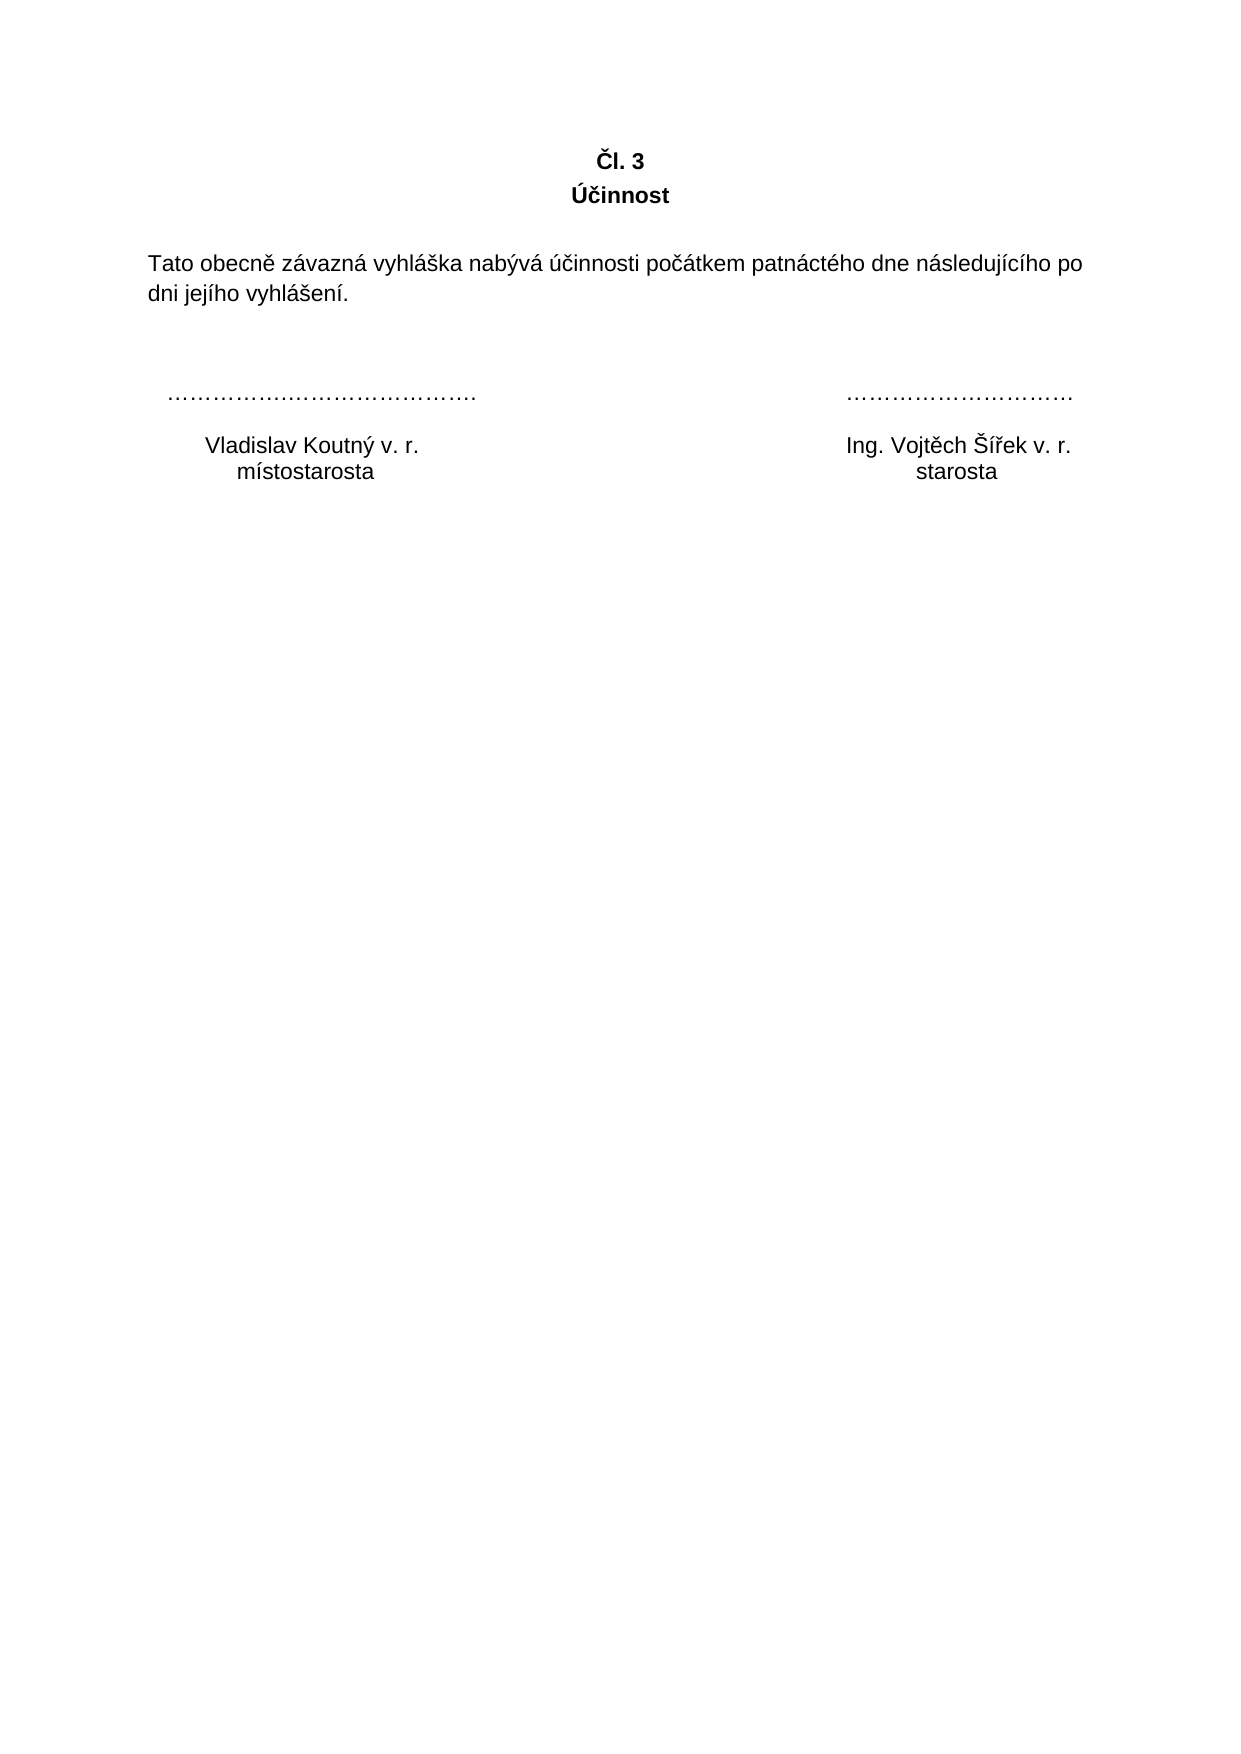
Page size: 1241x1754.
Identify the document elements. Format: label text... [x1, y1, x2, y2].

text Čl. 3 [148, 148, 1093, 174]
text Tato obecně závazná vyhláška nabývá účinnosti počátkem patnáctého dne následujícího po dni jejího vyhlášení. [148, 250, 1093, 307]
text …………….……………………. ………………………… [148, 379, 1093, 405]
text Účinnost [148, 182, 1093, 208]
text místostarosta starosta [148, 458, 1093, 484]
text Vladislav Koutný v. r. Ing. Vojtěch Šířek v. r. [148, 432, 1093, 458]
